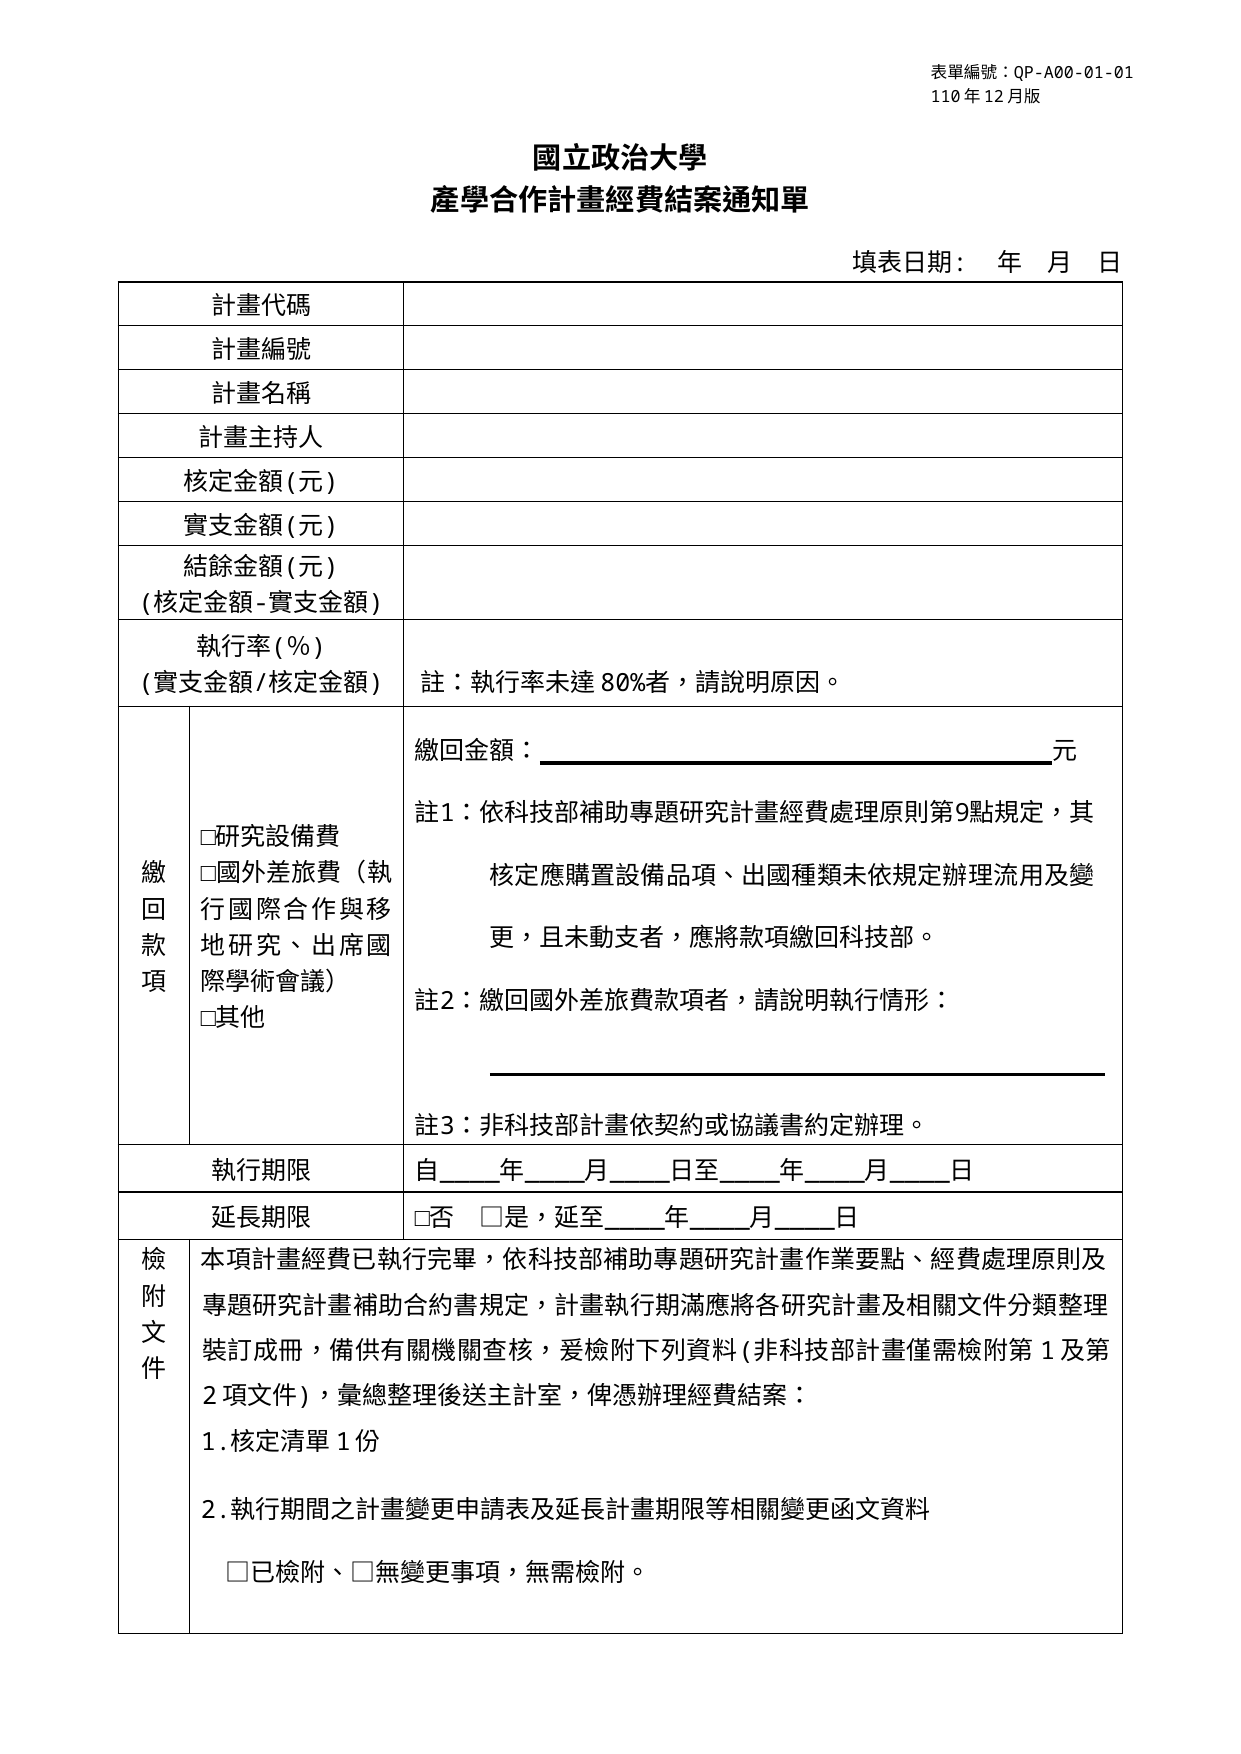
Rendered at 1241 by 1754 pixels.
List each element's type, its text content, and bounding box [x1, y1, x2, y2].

table_cell 核定金額(元) [119, 458, 403, 501]
table_cell [404, 414, 1122, 457]
text 國立政治大學 [118, 134, 1122, 177]
table_cell 繳回金額： 元 註1：依科技部補助專題研究計畫經費處理原則第9點規定，其 核定應購置設備品項、出國種類未依規定辦理流用及變 更，且未動支者，應將款項繳回科技部。 註2：繳回國外差旅費款項者，請說明執行情形： 註3：非科技部計畫依契約或協議書約定辦理。 [404, 707, 1122, 1144]
table_cell [404, 502, 1122, 545]
table_cell 自____年____月____日至____年____月____日 [404, 1145, 1122, 1191]
table_cell 計畫名稱 [119, 370, 403, 413]
table_cell 本項計畫經費已執行完畢，依科技部補助專題研究計畫作業要點、經費處理原則及專題研究計畫補助合約書規定，計畫執行期滿應將各研究計畫及相關文件分類整理裝訂成冊，備供有關機關查核，爰檢附下列資料(非科技部計畫僅需檢附第1及第2項文件)，彙總整理後送主計室，俾憑辦理經費結案： 1.核定清單1份 2.執行期間之計畫變更申請表及延長計畫期限等相關變更函文資料 □已檢附、□無變更事項，無需檢附。 [190, 1240, 1122, 1633]
table_cell 延長期限 [119, 1193, 403, 1239]
table_cell [404, 546, 1122, 619]
table_cell □研究設備費 □國外差旅費（執行國際合作與移地研究、出席國際學術會議） □其他 [190, 707, 403, 1144]
table_cell 結餘金額(元) (核定金額-實支金額) [119, 546, 403, 619]
text 產學合作計畫經費結案通知單 [118, 177, 1122, 219]
text 填表日期: 年 月 日 [118, 219, 1122, 281]
table_cell 繳回款項 [119, 707, 189, 1144]
table_cell [404, 326, 1122, 369]
table_cell [404, 458, 1122, 501]
table_cell [404, 370, 1122, 413]
table_cell 計畫主持人 [119, 414, 403, 457]
table_cell 執行期限 [119, 1145, 403, 1191]
table_header [404, 283, 1122, 325]
table_cell 計畫編號 [119, 326, 403, 369]
table_cell 註：執行率未達80%者，請說明原因。 [404, 620, 1122, 706]
table_cell 實支金額(元) [119, 502, 403, 545]
table_cell 執行率(％) (實支金額/核定金額) [119, 620, 403, 706]
table_header 計畫代碼 [119, 283, 403, 325]
table_cell □否 □是，延至____年____月____日 [404, 1193, 1122, 1239]
table_cell 檢附文件 [119, 1240, 189, 1633]
